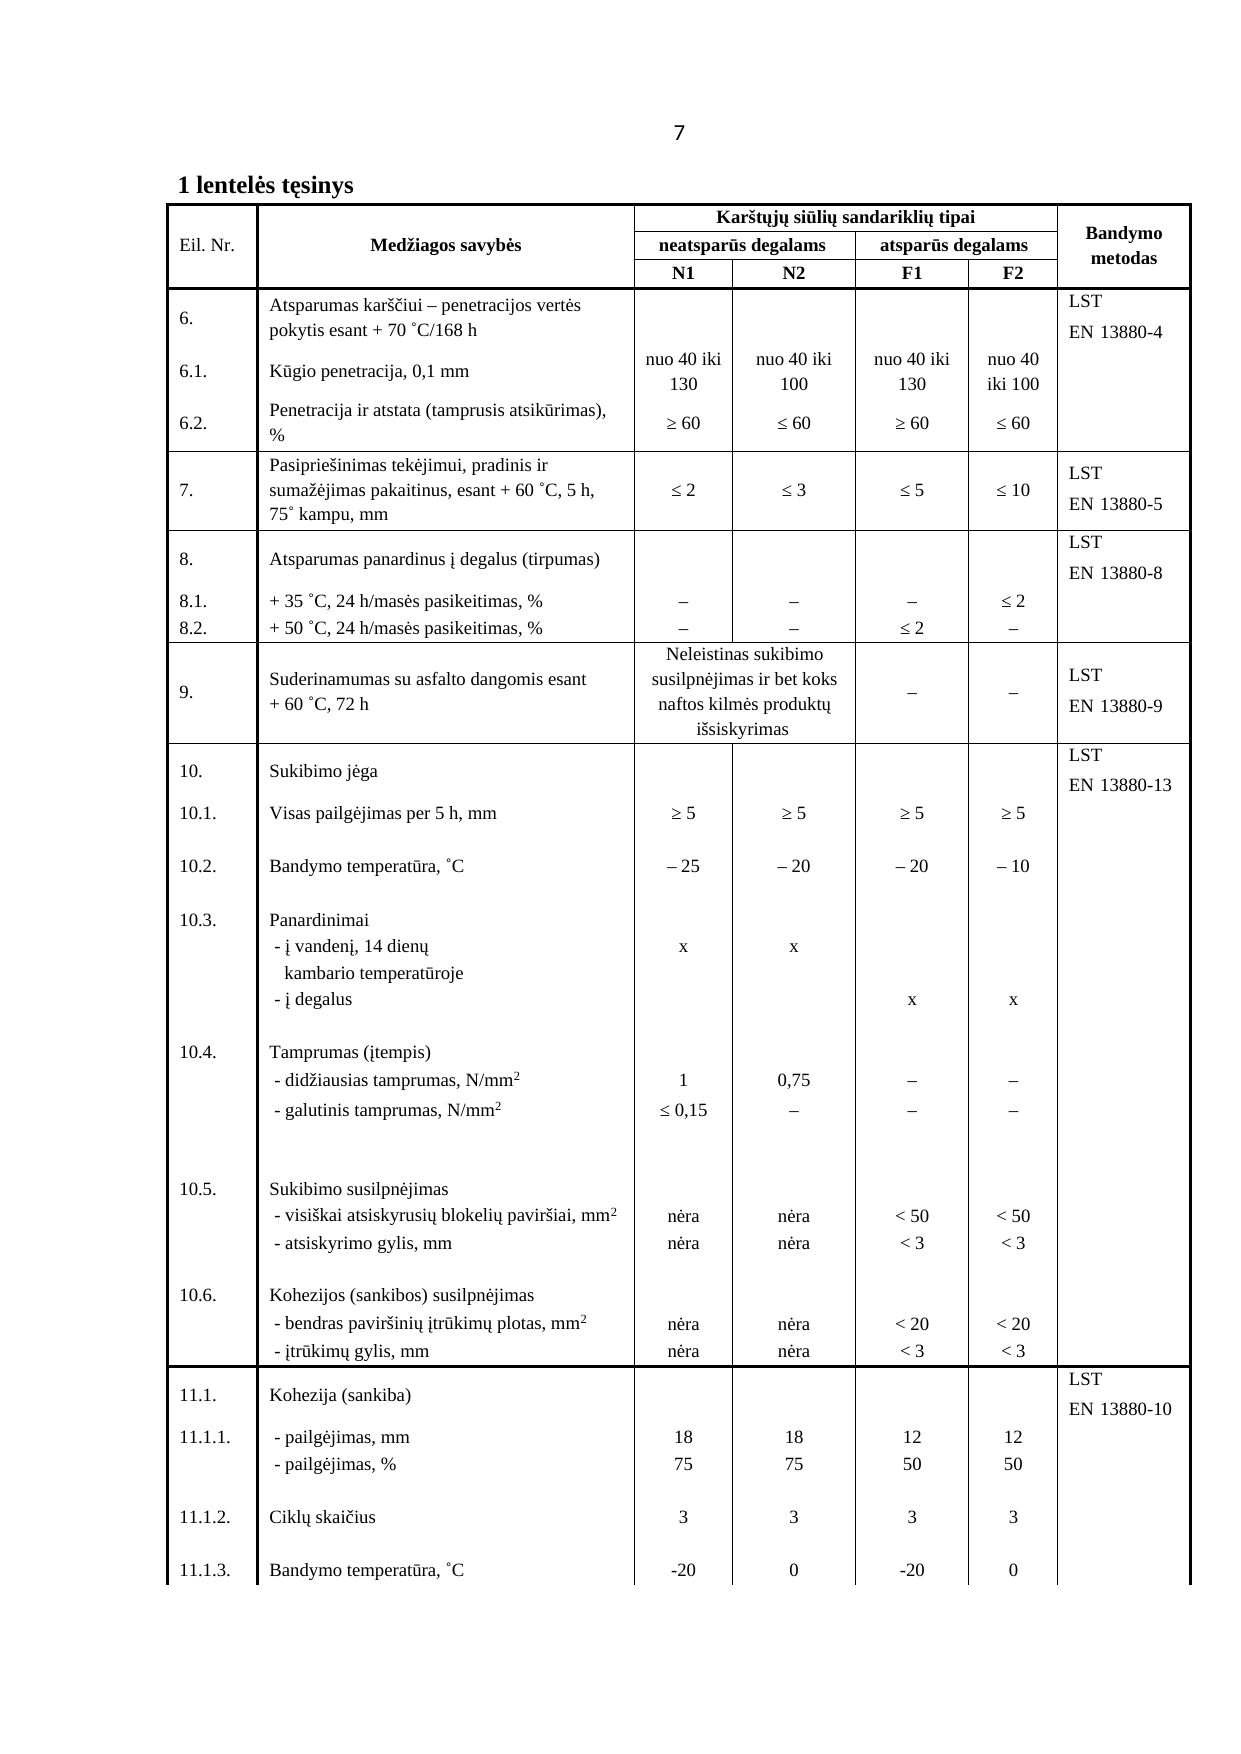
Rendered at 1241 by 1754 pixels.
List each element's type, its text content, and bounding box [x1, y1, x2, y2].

table_cell nuo 40 iki 130 [856, 348, 968, 397]
table_cell [969, 1532, 1057, 1558]
table_cell [169, 1097, 256, 1126]
table_cell [1058, 1558, 1189, 1585]
table_cell LST EN 13880-8 [1058, 531, 1189, 589]
table_cell [259, 881, 634, 908]
table_cell – [856, 1097, 968, 1126]
table_cell [969, 1479, 1057, 1505]
table_cell [169, 1340, 256, 1364]
table_cell [259, 828, 634, 854]
table_cell - pailgėjimas, mm [259, 1426, 634, 1452]
table_cell [1058, 1426, 1189, 1452]
table_cell Tamprumas (įtempis) [259, 1040, 634, 1067]
table_cell [1058, 855, 1189, 881]
table_cell [856, 934, 968, 961]
table_cell [969, 1040, 1057, 1067]
table_cell [169, 881, 256, 908]
table_cell [169, 1452, 256, 1479]
table_cell [733, 908, 855, 934]
table_cell [733, 1368, 855, 1426]
table_cell - įtrūkimų gylis, mm [259, 1340, 634, 1364]
table_cell - į degalus [259, 987, 634, 1014]
table_cell LST EN 13880-4 [1058, 290, 1189, 348]
table_cell [635, 531, 732, 589]
table_cell – [969, 616, 1057, 642]
table_cell [856, 1479, 968, 1505]
table_cell [969, 1257, 1057, 1283]
table_cell [1058, 1452, 1189, 1479]
table_cell < 3 [856, 1232, 968, 1257]
table_cell < 50 [856, 1203, 968, 1232]
table_cell < 50 [969, 1203, 1057, 1232]
table_cell – [969, 1097, 1057, 1126]
table_cell N2 [733, 260, 855, 287]
table_cell ≥ 5 [856, 801, 968, 828]
table_cell [1058, 1257, 1189, 1283]
table_cell 11.1.3. [169, 1558, 256, 1585]
table_cell -20 [856, 1558, 968, 1585]
table_cell [635, 1479, 732, 1505]
table_cell < 20 [969, 1310, 1057, 1340]
table_cell 0 [733, 1558, 855, 1585]
table_cell [856, 744, 968, 801]
table_cell [635, 1040, 732, 1067]
table_cell [169, 1479, 256, 1505]
table_cell 18 [733, 1426, 855, 1452]
table_cell 10.6. [169, 1284, 256, 1310]
table_cell ≥ 5 [969, 801, 1057, 828]
table_cell [1058, 1232, 1189, 1257]
table_cell F1 [856, 260, 968, 287]
table_cell Bandymo temperatūra, ˚C [259, 1558, 634, 1585]
table_cell [169, 934, 256, 961]
table_cell Atsparumas panardinus į degalus (tirpumas) [259, 531, 634, 589]
table_cell [969, 934, 1057, 961]
table_cell [169, 1014, 256, 1040]
table_cell 10.5. [169, 1153, 256, 1202]
table_cell [856, 1257, 968, 1283]
table_cell ≤ 2 [969, 589, 1057, 616]
table_cell [169, 1203, 256, 1232]
table_cell 18 [635, 1426, 732, 1452]
table_cell LST EN 13880-13 [1058, 744, 1189, 801]
table_cell [635, 744, 732, 801]
table_cell [635, 1532, 732, 1558]
table_cell F2 [969, 260, 1057, 287]
table_cell [259, 1257, 634, 1283]
table_cell + 50 ˚C, 24 h/masės pasikeitimas, % [259, 616, 634, 642]
table_cell [856, 290, 968, 348]
table_cell x [635, 934, 732, 961]
table_cell < 3 [969, 1232, 1057, 1257]
table_cell [733, 1532, 855, 1558]
table_cell nėra [733, 1340, 855, 1364]
table_cell [969, 531, 1057, 589]
table_cell 0,75 [733, 1067, 855, 1097]
table_cell [1058, 589, 1189, 616]
table_cell [1058, 1067, 1189, 1097]
table_cell ≤ 10 [969, 452, 1057, 530]
table_cell + 35 ˚C, 24 h/masės pasikeitimas, % [259, 589, 634, 616]
table_cell - pailgėjimas, % [259, 1452, 634, 1479]
table_cell – [856, 589, 968, 616]
table_cell ≥ 5 [733, 801, 855, 828]
table_cell x [733, 934, 855, 961]
table_cell ≤ 0,15 [635, 1097, 732, 1126]
table_cell [259, 1532, 634, 1558]
table_cell kambario temperatūroje [259, 961, 634, 987]
table_cell [635, 1014, 732, 1040]
table_cell [733, 1126, 855, 1153]
table_cell ≤ 60 [733, 398, 855, 451]
table_cell [969, 1284, 1057, 1310]
table_cell – 25 [635, 855, 732, 881]
table_cell – [969, 1067, 1057, 1097]
table_cell Sukibimo jėga [259, 744, 634, 801]
table_cell [1058, 908, 1189, 934]
table_cell – [733, 616, 855, 642]
table_cell [969, 1014, 1057, 1040]
table_cell Sukibimo susilpnėjimas [259, 1153, 634, 1202]
table_cell [1058, 1126, 1189, 1153]
table_cell neatsparūs degalams [635, 232, 855, 259]
table_cell [733, 1153, 855, 1202]
table_cell [733, 1014, 855, 1040]
table_cell – [733, 1097, 855, 1126]
table_cell [169, 1126, 256, 1153]
table_cell [733, 1479, 855, 1505]
table_cell [635, 1153, 732, 1202]
table_cell - atsiskyrimo gylis, mm [259, 1232, 634, 1257]
table_cell [635, 1257, 732, 1283]
table_cell [856, 1368, 968, 1426]
table_cell - didžiausias tamprumas, N/mm2 [259, 1067, 634, 1097]
table_cell [856, 1532, 968, 1558]
table_cell [169, 1067, 256, 1097]
table_cell [1058, 1310, 1189, 1340]
table_cell [969, 828, 1057, 854]
table_cell 10.2. [169, 855, 256, 881]
table_cell [733, 1284, 855, 1310]
table_header Medžiagos savybės [259, 206, 634, 287]
table_cell 10. [169, 744, 256, 801]
table_cell [635, 290, 732, 348]
table_cell 12 [856, 1426, 968, 1452]
table_cell [733, 744, 855, 801]
table_cell [733, 987, 855, 1014]
table_cell [733, 881, 855, 908]
table_cell – 20 [733, 855, 855, 881]
table_cell [1058, 1014, 1189, 1040]
table_cell [1058, 1284, 1189, 1310]
table_cell 8. [169, 531, 256, 589]
table_cell – [856, 1067, 968, 1097]
table_cell [856, 1014, 968, 1040]
table_header Eil. Nr. [169, 206, 256, 287]
table_cell [169, 1310, 256, 1340]
table_cell [1058, 801, 1189, 828]
table_cell [259, 1014, 634, 1040]
table_cell 10.4. [169, 1040, 256, 1067]
table_cell nėra [635, 1232, 732, 1257]
table_cell - į vandenį, 14 dienų [259, 934, 634, 961]
table_cell [1058, 348, 1189, 397]
table_cell ≥ 60 [856, 398, 968, 451]
table_cell [1058, 1153, 1189, 1202]
table_cell ≥ 5 [635, 801, 732, 828]
table_cell 6.2. [169, 398, 256, 451]
table_cell [856, 828, 968, 854]
table_cell [635, 908, 732, 934]
table_cell – 20 [856, 855, 968, 881]
table_cell 3 [635, 1505, 732, 1532]
table_cell 0 [969, 1558, 1057, 1585]
table_cell ≤ 2 [635, 452, 732, 530]
table_cell [1058, 1040, 1189, 1067]
table_cell [1058, 961, 1189, 987]
table_cell 50 [856, 1452, 968, 1479]
table_cell – [635, 616, 732, 642]
table_cell 3 [969, 1505, 1057, 1532]
table_cell [635, 1284, 732, 1310]
table_cell [856, 881, 968, 908]
table_cell [733, 531, 855, 589]
table_cell Bandymo temperatūra, ˚C [259, 855, 634, 881]
table_cell – [969, 643, 1057, 742]
table_cell – [856, 643, 968, 742]
table_cell < 3 [969, 1340, 1057, 1364]
table_cell [733, 828, 855, 854]
table_cell 11.1.2. [169, 1505, 256, 1532]
table_cell [169, 1232, 256, 1257]
table_cell 6.1. [169, 348, 256, 397]
table_cell [856, 961, 968, 987]
table_cell 10.3. [169, 908, 256, 934]
table_cell [969, 1368, 1057, 1426]
table_cell atsparūs degalams [856, 232, 1057, 259]
table_cell [169, 1257, 256, 1283]
table_cell nėra [635, 1340, 732, 1364]
table_cell [1058, 1340, 1189, 1364]
table_cell 75 [733, 1452, 855, 1479]
table_cell 12 [969, 1426, 1057, 1452]
table_cell - galutinis tamprumas, N/mm2 [259, 1097, 634, 1126]
table_cell [1058, 398, 1189, 451]
table_header Karštųjų siūlių sandariklių tipai [635, 206, 1057, 231]
table_cell LST EN 13880-10 [1058, 1368, 1189, 1426]
table_cell [259, 1479, 634, 1505]
table_cell < 3 [856, 1340, 968, 1364]
table_cell [1058, 1532, 1189, 1558]
table_cell [856, 908, 968, 934]
table_cell [1058, 934, 1189, 961]
table_cell 6. [169, 290, 256, 348]
table_cell [1058, 1097, 1189, 1126]
table_cell – [733, 589, 855, 616]
table_cell Kohezijos (sankibos) susilpnėjimas [259, 1284, 634, 1310]
table_cell [1058, 1505, 1189, 1532]
table_cell LST EN 13880-9 [1058, 643, 1189, 742]
text 1 lentelės tęsinys [177, 170, 1181, 199]
table_cell nuo 40 iki 100 [969, 348, 1057, 397]
table_cell [635, 881, 732, 908]
table_cell -20 [635, 1558, 732, 1585]
table_cell 3 [856, 1505, 968, 1532]
table_cell [169, 828, 256, 854]
table_cell 75 [635, 1452, 732, 1479]
table_cell Neleistinas sukibimo susilpnėjimas ir bet koks naftos kilmės produktų išsiskyrimas [635, 643, 855, 742]
table_cell [635, 1126, 732, 1153]
table_cell 1 [635, 1067, 732, 1097]
table_cell nuo 40 iki 100 [733, 348, 855, 397]
table_cell ≤ 2 [856, 616, 968, 642]
table_cell [635, 987, 732, 1014]
table_cell [969, 908, 1057, 934]
table_cell x [856, 987, 968, 1014]
table_cell nuo 40 iki 130 [635, 348, 732, 397]
table_cell [169, 1532, 256, 1558]
table_cell 10.1. [169, 801, 256, 828]
table_cell [1058, 881, 1189, 908]
table_cell [856, 1126, 968, 1153]
table_cell [969, 744, 1057, 801]
table_cell [635, 1368, 732, 1426]
table_cell [1058, 616, 1189, 642]
table_cell Ciklų skaičius [259, 1505, 634, 1532]
table_cell ≤ 5 [856, 452, 968, 530]
table_cell 11.1.1. [169, 1426, 256, 1452]
table_cell Atsparumas karščiui – penetracijos vertės pokytis esant + 70 ˚C/168 h [259, 290, 634, 348]
table_cell [259, 1126, 634, 1153]
table_cell [969, 881, 1057, 908]
table_cell Kūgio penetracija, 0,1 mm [259, 348, 634, 397]
table_cell ≤ 3 [733, 452, 855, 530]
table_cell 11.1. [169, 1368, 256, 1426]
table_cell [733, 1040, 855, 1067]
table_cell – [635, 589, 732, 616]
table_cell Penetracija ir atstata (tamprusis atsikūrimas), % [259, 398, 634, 451]
table_cell - bendras paviršinių įtrūkimų plotas, mm2 [259, 1310, 634, 1340]
table_cell N1 [635, 260, 732, 287]
table_cell [856, 1284, 968, 1310]
table_cell nėra [635, 1203, 732, 1232]
table_cell [969, 290, 1057, 348]
table_cell nėra [733, 1310, 855, 1340]
table_cell LST EN 13880-5 [1058, 452, 1189, 530]
table_cell ≥ 60 [635, 398, 732, 451]
table_cell Visas pailgėjimas per 5 h, mm [259, 801, 634, 828]
table_cell Pasipriešinimas tekėjimui, pradinis ir sumažėjimas pakaitinus, esant + 60 ˚C, 5 h, 75˚ kampu, mm [259, 452, 634, 530]
table_cell 8.2. [169, 616, 256, 642]
table_cell – 10 [969, 855, 1057, 881]
table_cell [1058, 987, 1189, 1014]
table_cell [969, 1126, 1057, 1153]
table_cell [169, 987, 256, 1014]
table_cell 8.1. [169, 589, 256, 616]
table_cell < 20 [856, 1310, 968, 1340]
table_cell [635, 828, 732, 854]
table_cell nėra [733, 1232, 855, 1257]
table_cell 9. [169, 643, 256, 742]
table_cell Panardinimai [259, 908, 634, 934]
table_cell x [969, 987, 1057, 1014]
table_cell 7. [169, 452, 256, 530]
table_cell - visiškai atsiskyrusių blokelių paviršiai, mm2 [259, 1203, 634, 1232]
table_cell 3 [733, 1505, 855, 1532]
table_cell [169, 961, 256, 987]
table_cell [733, 1257, 855, 1283]
table_cell ≤ 60 [969, 398, 1057, 451]
table_cell [733, 961, 855, 987]
table_cell [733, 290, 855, 348]
table_cell Suderinamumas su asfalto dangomis esant + 60 ˚C, 72 h [259, 643, 634, 742]
table_cell [1058, 828, 1189, 854]
table_cell [969, 961, 1057, 987]
table_cell [1058, 1479, 1189, 1505]
table_cell nėra [635, 1310, 732, 1340]
table_header Bandymo metodas [1058, 206, 1189, 287]
table_cell Kohezija (sankiba) [259, 1368, 634, 1426]
table_cell [856, 1040, 968, 1067]
table_cell nėra [733, 1203, 855, 1232]
table_cell [856, 531, 968, 589]
table_cell [969, 1153, 1057, 1202]
table_cell [856, 1153, 968, 1202]
table_cell [635, 961, 732, 987]
table_cell [1058, 1203, 1189, 1232]
table_cell 50 [969, 1452, 1057, 1479]
